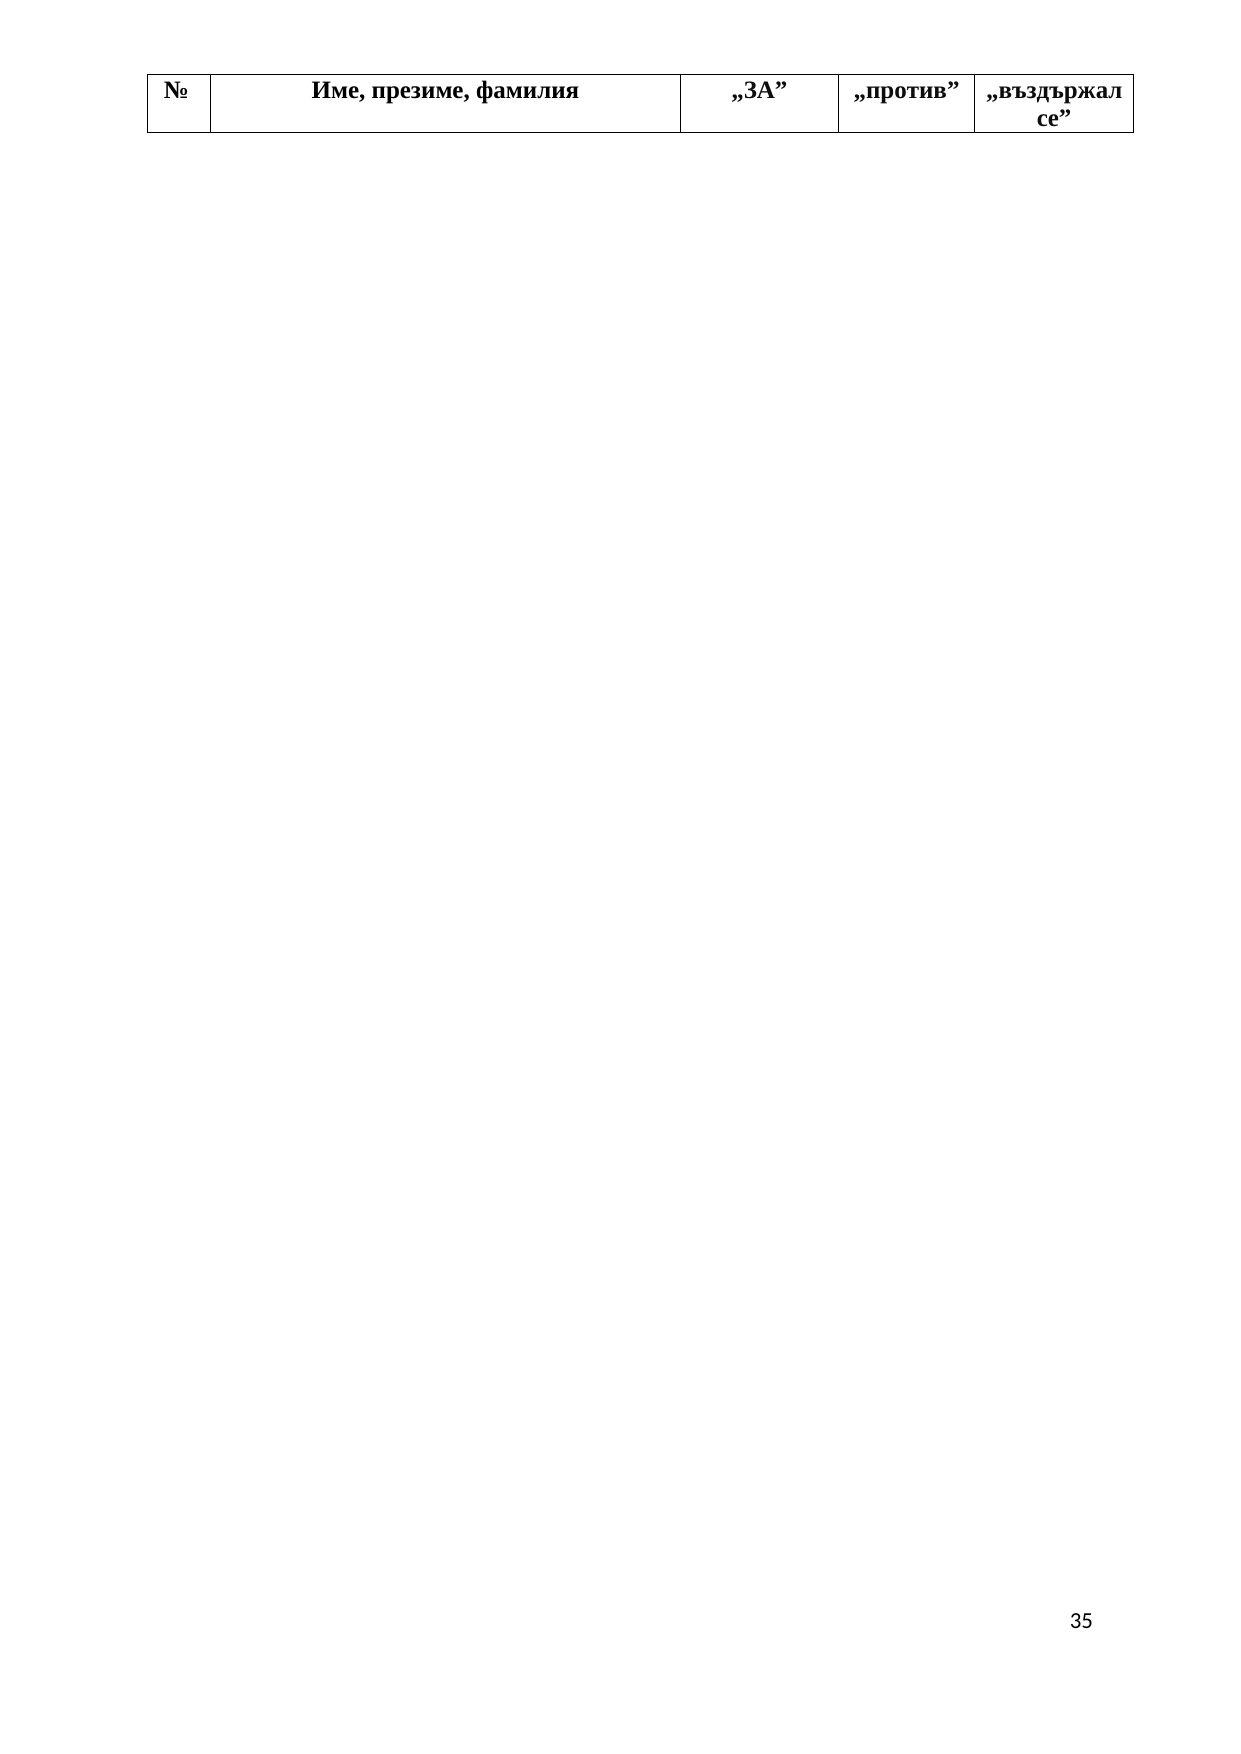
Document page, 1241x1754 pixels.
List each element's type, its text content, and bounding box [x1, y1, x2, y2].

table_header „въздържал се” [975, 75, 1133, 132]
table_header № [148, 75, 210, 132]
table_header „ЗА” [681, 75, 838, 132]
table_header „против” [839, 75, 974, 132]
table_header Име, презиме, фамилия [211, 75, 680, 132]
